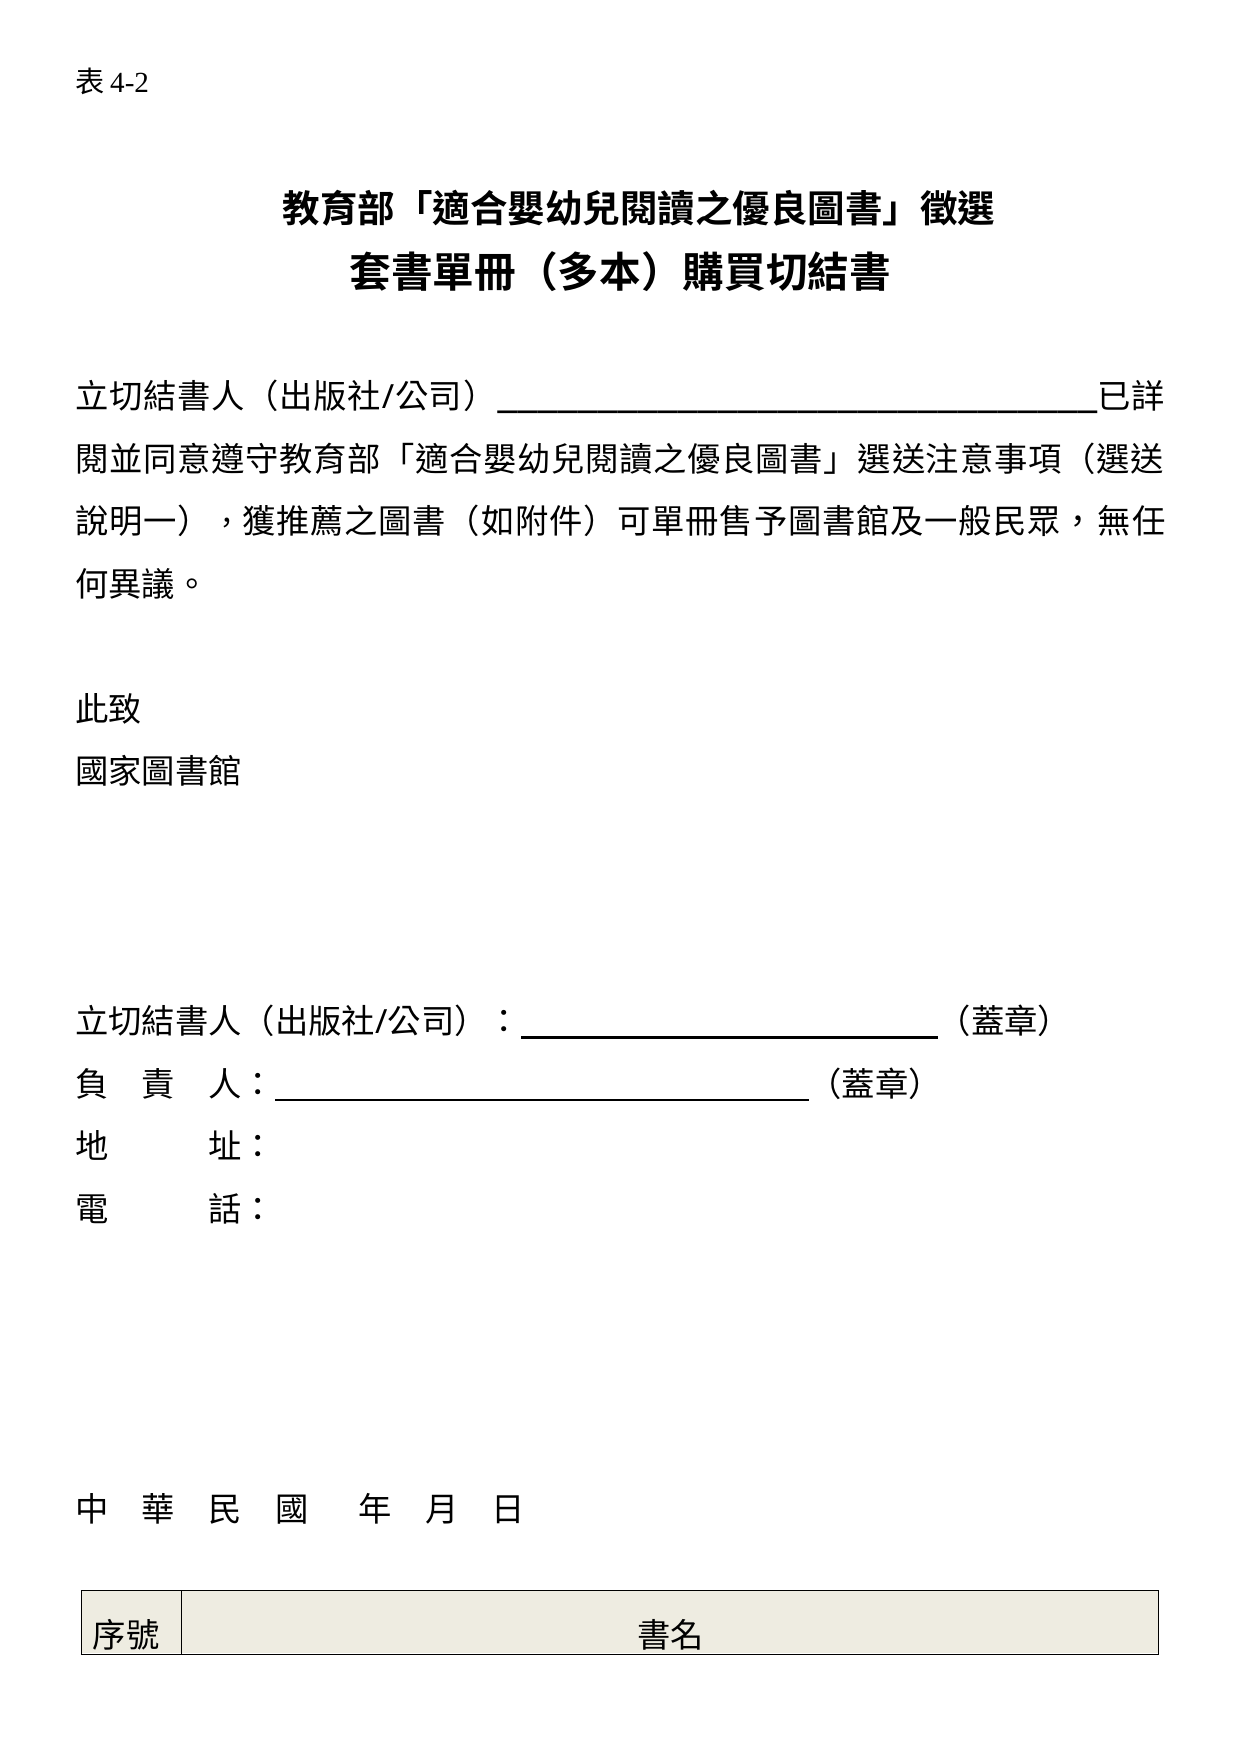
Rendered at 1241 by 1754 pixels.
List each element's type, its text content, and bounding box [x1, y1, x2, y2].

text 立切結書人（出版社/公司）： （蓋章） [75, 977, 1165, 1040]
text 此致 [75, 665, 1165, 727]
text 電 話： [75, 1165, 1165, 1227]
text 立切結書人（出版社/公司）______________________________已詳閱並同意遵守教育部「適合嬰幼兒閱讀之優良圖書」選送注意事項（選送說明一），獲推薦之圖書（如附件）可單冊售予圖書館及一般民眾，無任何異議。 [75, 352, 1165, 602]
text 套書單冊（多本）購買切結書 [75, 227, 1165, 290]
text 中 華 民 國 年 月 日 [75, 1465, 1165, 1527]
text 教育部「適合嬰幼兒閱讀之優良圖書」徵選 [75, 165, 1203, 227]
text 國家圖書館 [75, 727, 1165, 790]
text 負 責 人： （蓋章） [75, 1040, 1165, 1102]
text 地 址： [75, 1102, 1165, 1165]
table_header 書名 [182, 1591, 1158, 1653]
table_header 序號 [82, 1591, 181, 1653]
